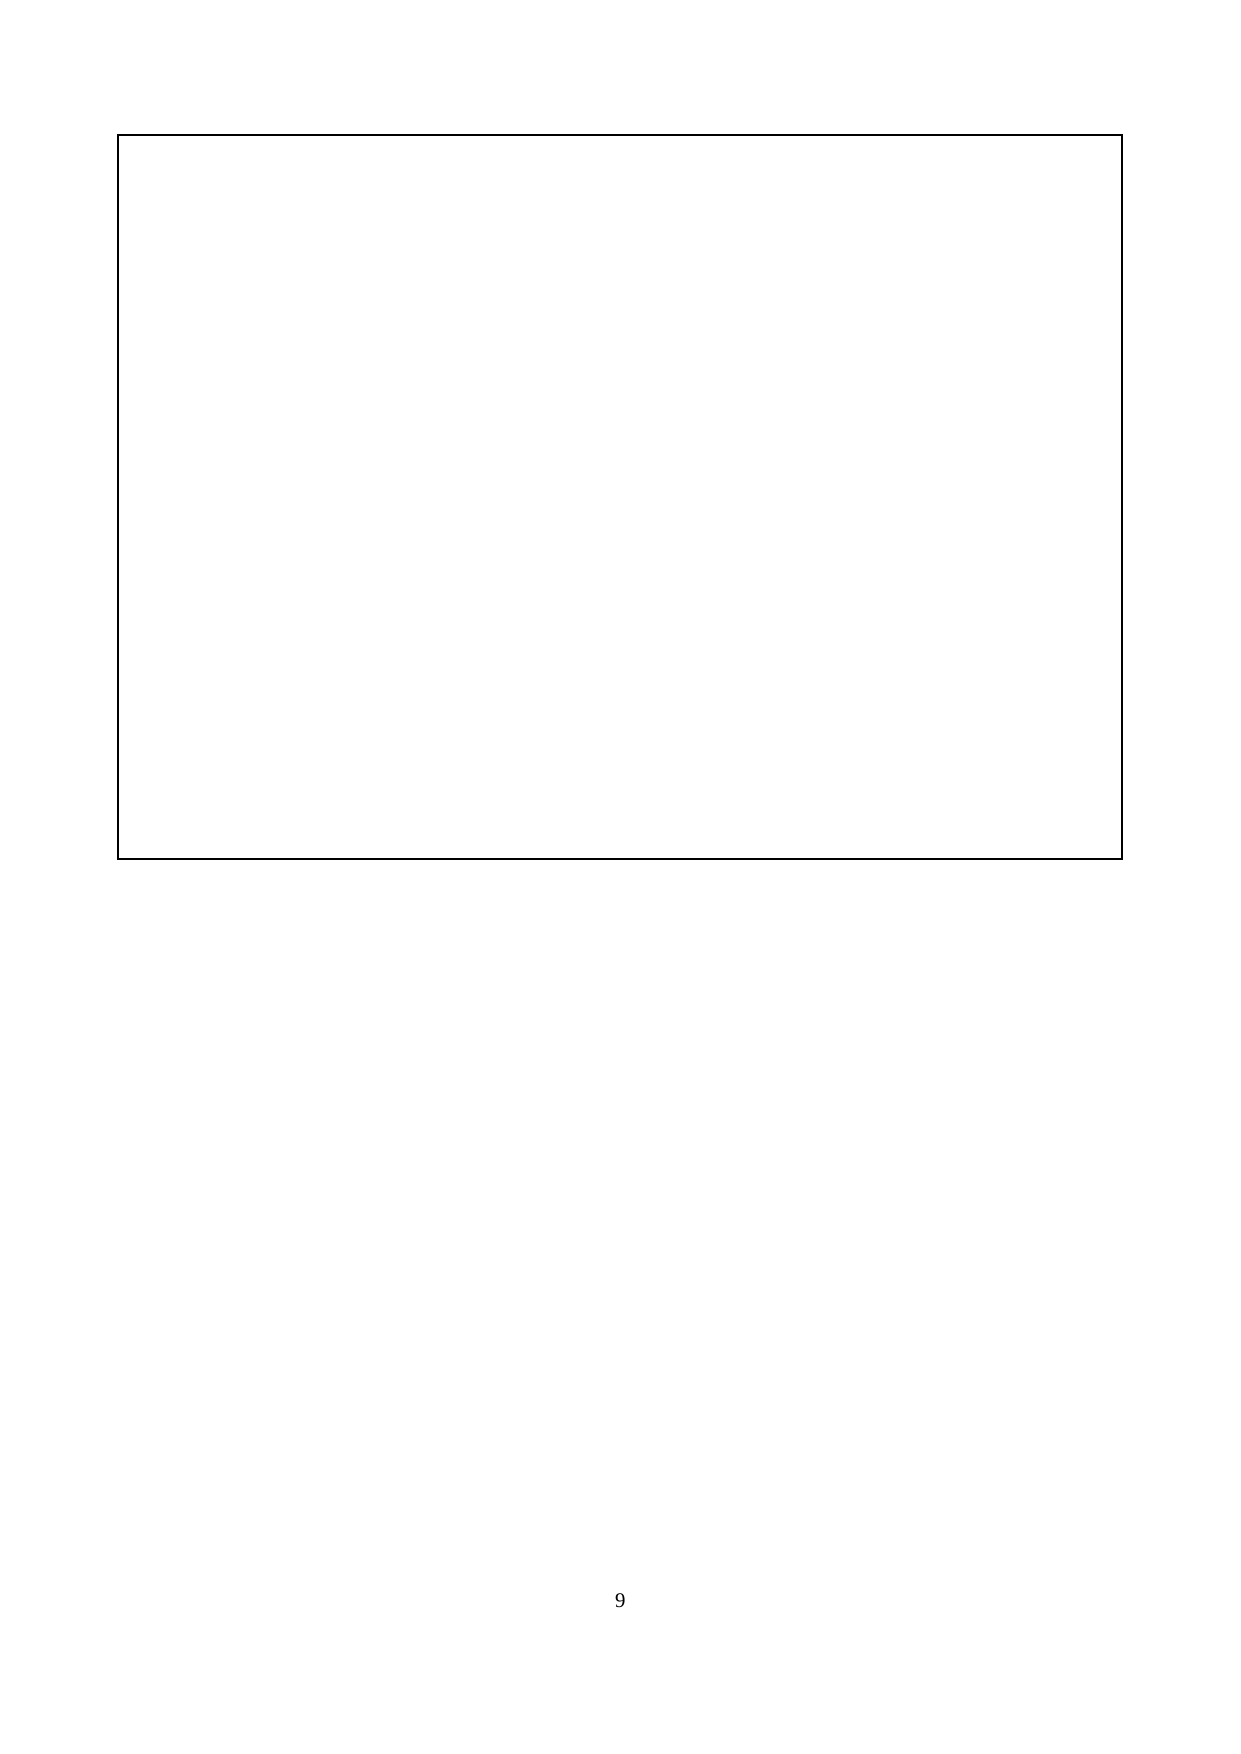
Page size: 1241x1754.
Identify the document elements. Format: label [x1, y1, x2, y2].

table_cell [119, 136, 1121, 857]
